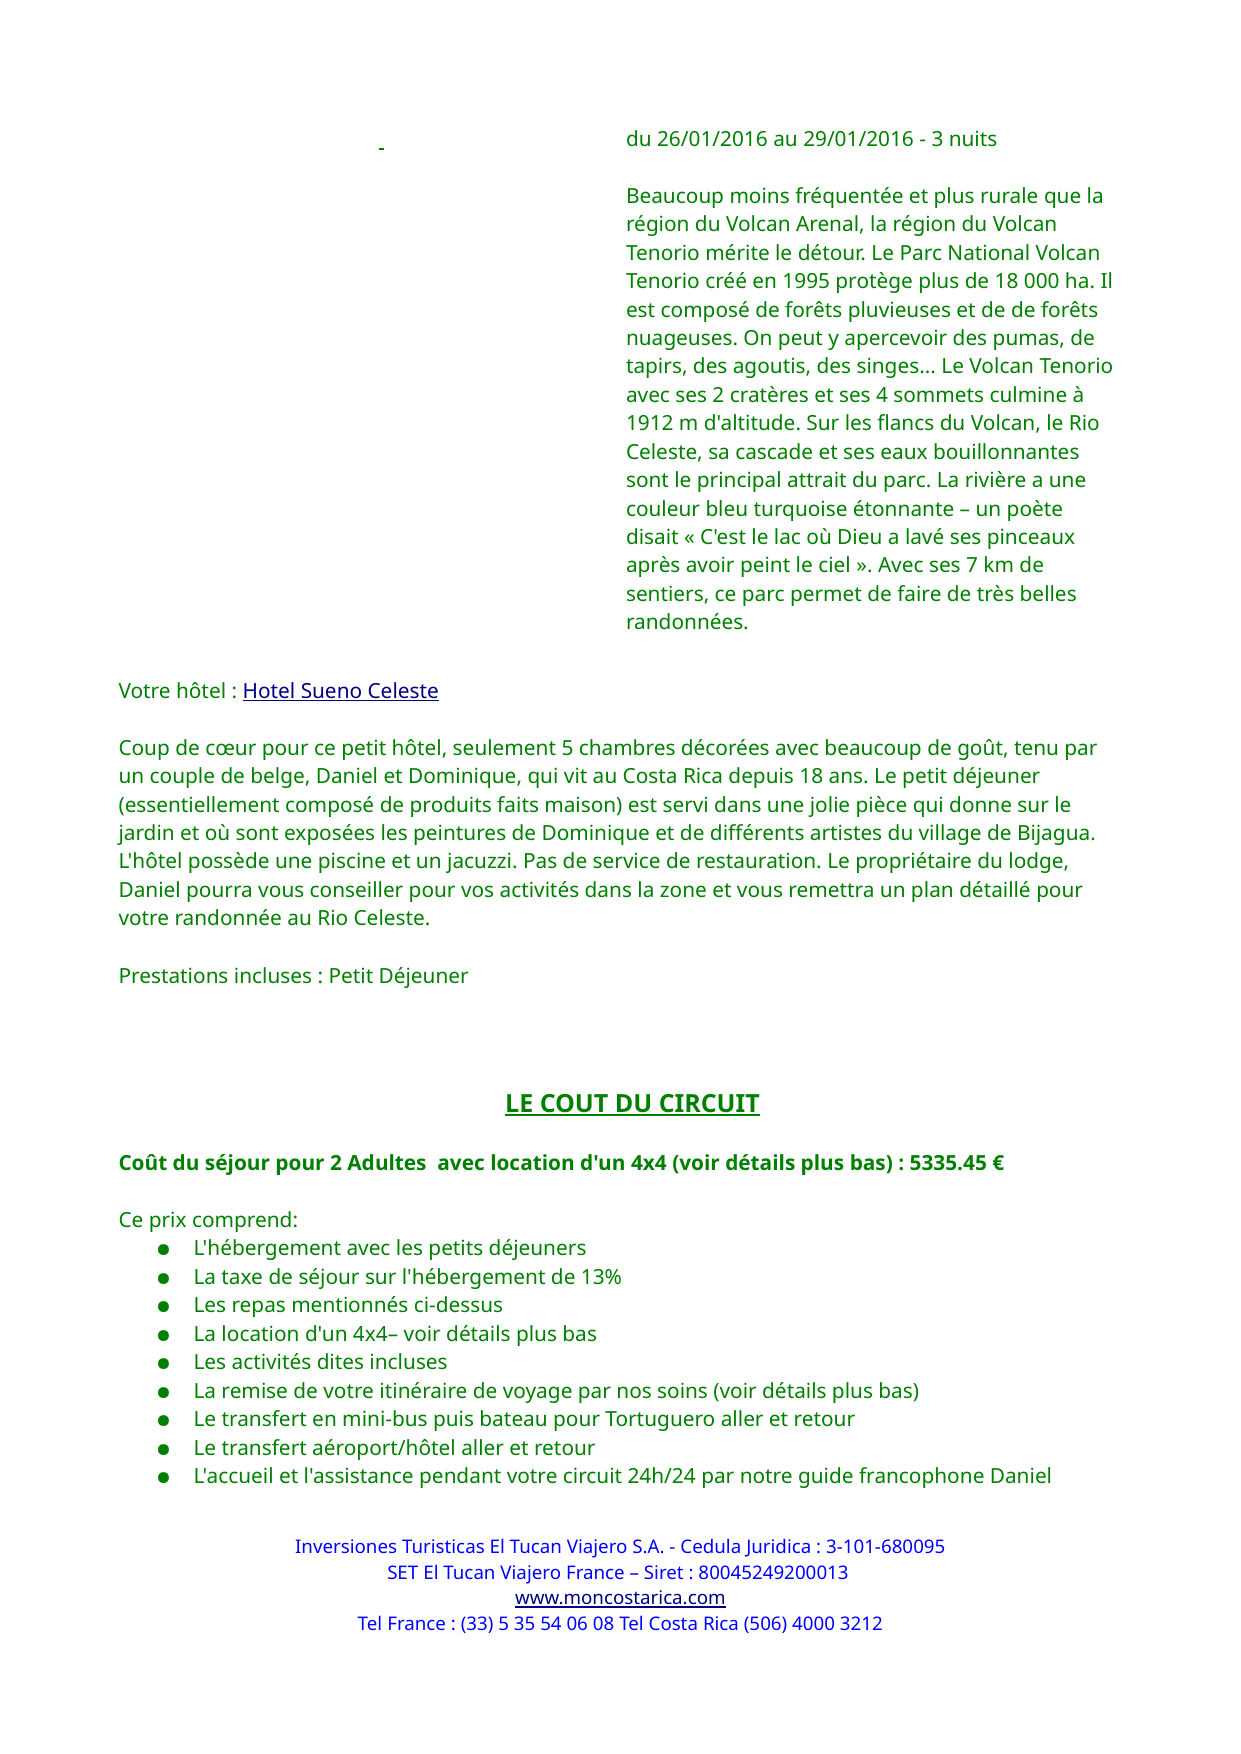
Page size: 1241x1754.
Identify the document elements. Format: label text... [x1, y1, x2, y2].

text LE COUT DU CIRCUIT [118, 1086, 1146, 1120]
list Les repas mentionnés ci-dessus [156, 1290, 1122, 1319]
text Coup de cœur pour ce petit hôtel, seulement 5 chambres décorées avec beaucoup de goût, tenu par un couple de belge, Daniel et Dominique, qui vit au Costa Rica depuis 18 ans. Le petit déjeuner (essentiellement composé de produits faits maison) est servi dans une jolie pièce qui donne sur le jardin et où sont exposées les peintures de Dominique et de différents artistes du village de Bijagua. L'hôtel possède une piscine et un jacuzzi. Pas de service de restauration. Le propriétaire du lodge, Daniel pourra vous conseiller pour vos activités dans la zone et vous remettra un plan détaillé pour votre randonnée au Rio Celeste. [118, 733, 1122, 932]
list Les activités dites incluses [156, 1347, 1122, 1376]
table_header [118, 118, 620, 642]
text Coût du séjour pour 2 Adultes avec location d'un 4x4 (voir détails plus bas) : 5335.45 € [118, 1148, 1122, 1177]
list La taxe de séjour sur l'hébergement de 13% [156, 1262, 1122, 1290]
list La location d'un 4x4– voir détails plus bas [156, 1319, 1122, 1347]
list Le transfert aéroport/hôtel aller et retour [156, 1433, 1122, 1461]
text Votre hôtel : Hotel Sueno Celeste [118, 676, 1122, 704]
list La remise de votre itinéraire de voyage par nos soins (voir détails plus bas) [156, 1376, 1122, 1404]
text Prestations incluses : Petit Déjeuner [118, 961, 1122, 989]
text Ce prix comprend: [118, 1205, 1122, 1233]
list L'hébergement avec les petits déjeuners [156, 1233, 1122, 1262]
list L'accueil et l'assistance pendant votre circuit 24h/24 par notre guide francophone Daniel [156, 1461, 1122, 1489]
table_header du 26/01/2016 au 29/01/2016 - 3 nuits Beaucoup moins fréquentée et plus rurale que la région du Volcan Arenal, la région du Volcan Tenorio mérite le détour. Le Parc National Volcan Tenorio créé en 1995 protège plus de 18 000 ha. Il est composé de forêts pluvieuses et de de forêts nuageuses. On peut y apercevoir des pumas, de tapirs, des agoutis, des singes... Le Volcan Tenorio avec ses 2 cratères et ses 4 sommets culmine à 1912 m d'altitude. Sur les flancs du Volcan, le Rio Celeste, sa cascade et ses eaux bouillonnantes sont le principal attrait du parc. La rivière a une couleur bleu turquoise étonnante – un poète disait « C'est le lac où Dieu a lavé ses pinceaux après avoir peint le ciel ». Avec ses 7 km de sentiers, ce parc permet de faire de très belles randonnées. [620, 118, 1122, 642]
list Le transfert en mini-bus puis bateau pour Tortuguero aller et retour [156, 1404, 1122, 1433]
